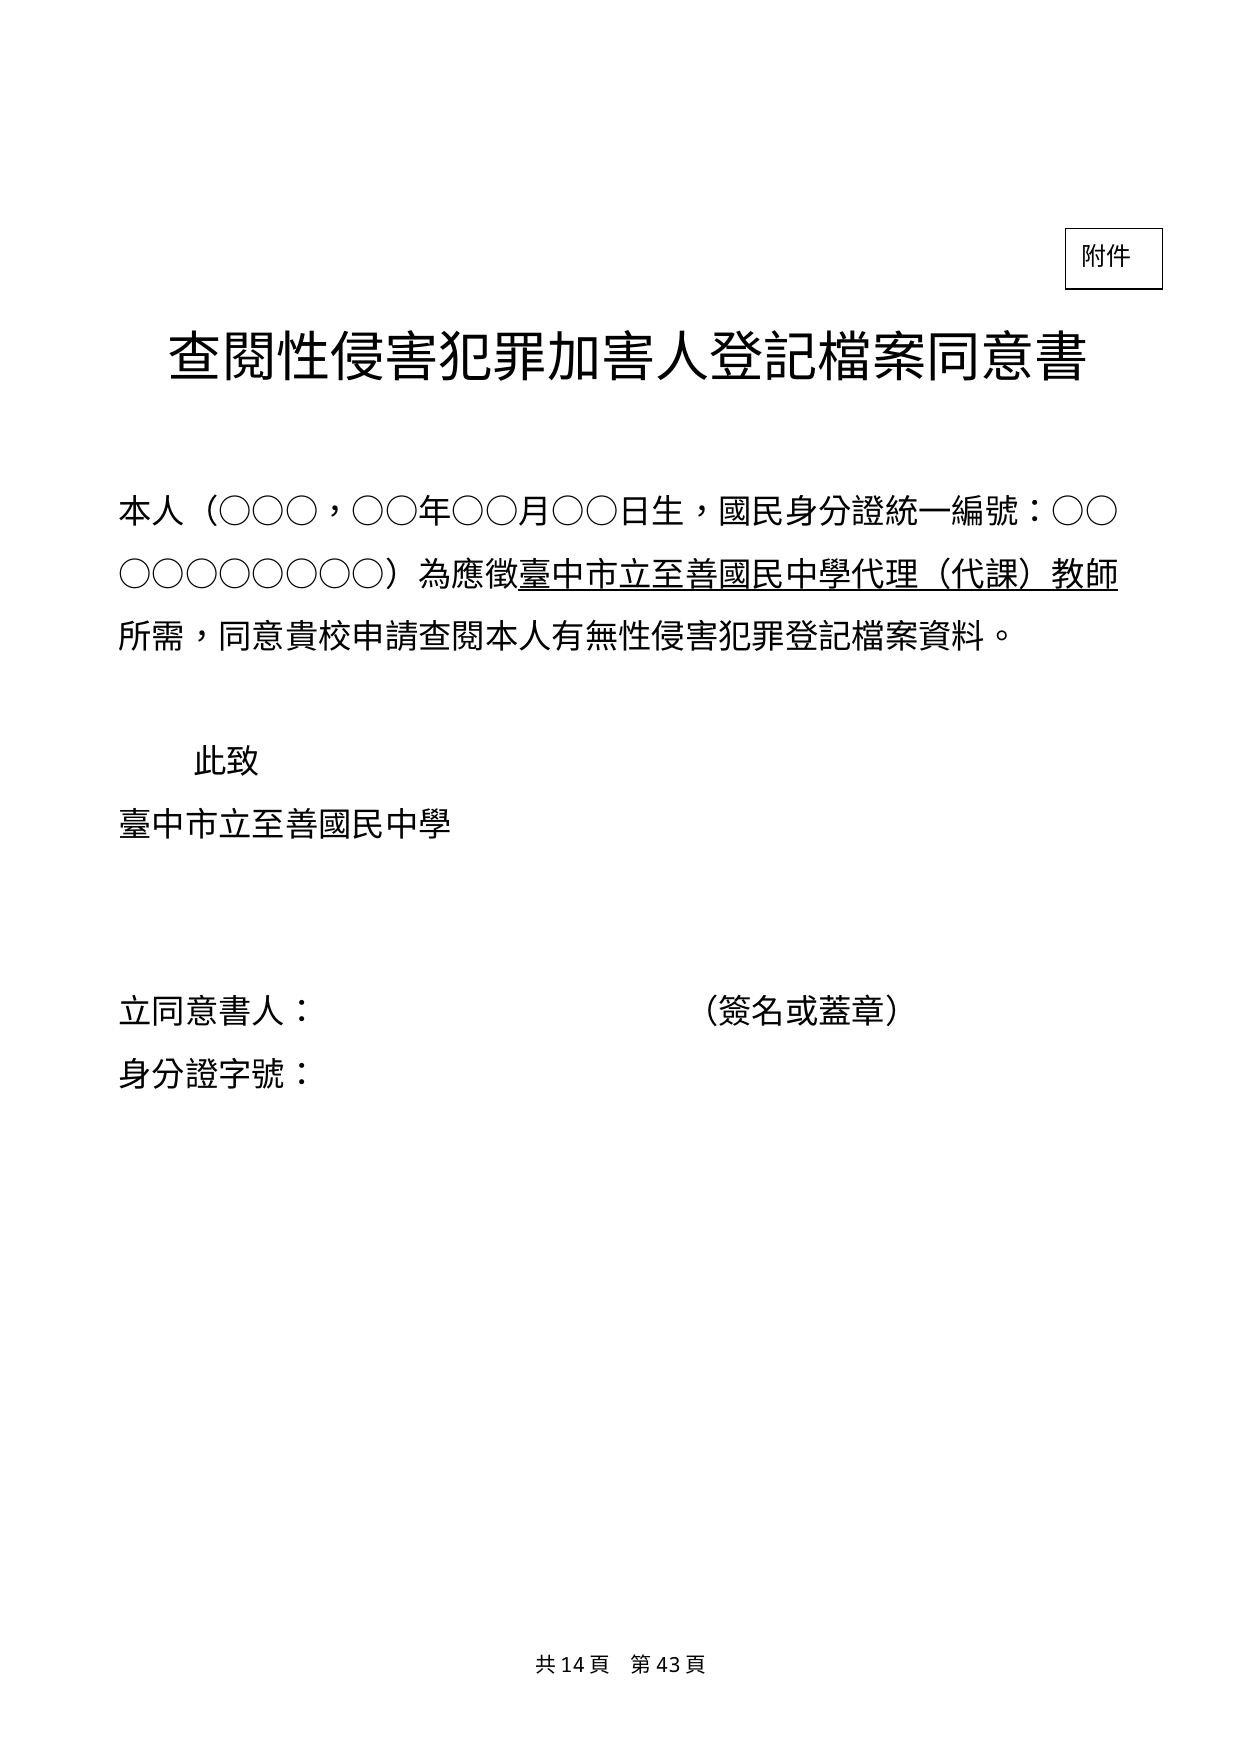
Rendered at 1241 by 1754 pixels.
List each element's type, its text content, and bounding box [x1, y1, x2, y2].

text 此致 [118, 718, 1122, 780]
text 查閱性侵害犯罪加害人登記檔案同意書 [118, 280, 1138, 405]
text 臺中市立至善國民中學 [118, 780, 1122, 843]
text 查閱性侵害犯罪加害人登記檔案同意書 [1066, 229, 1162, 288]
text 本人（○○○，○○年○○月○○日生，國民身分證統一編號：○○○○○○○○○○）為應徵臺中市立至善國民中學代理（代課）教師所需，同意貴校申請查閱本人有無性侵害犯罪登記檔案資料。 [118, 468, 1122, 655]
text 附件4 [1081, 237, 1147, 281]
text 立同意書人： （簽名或蓋章） [118, 968, 1122, 1030]
text 身分證字號： [118, 1030, 1122, 1093]
